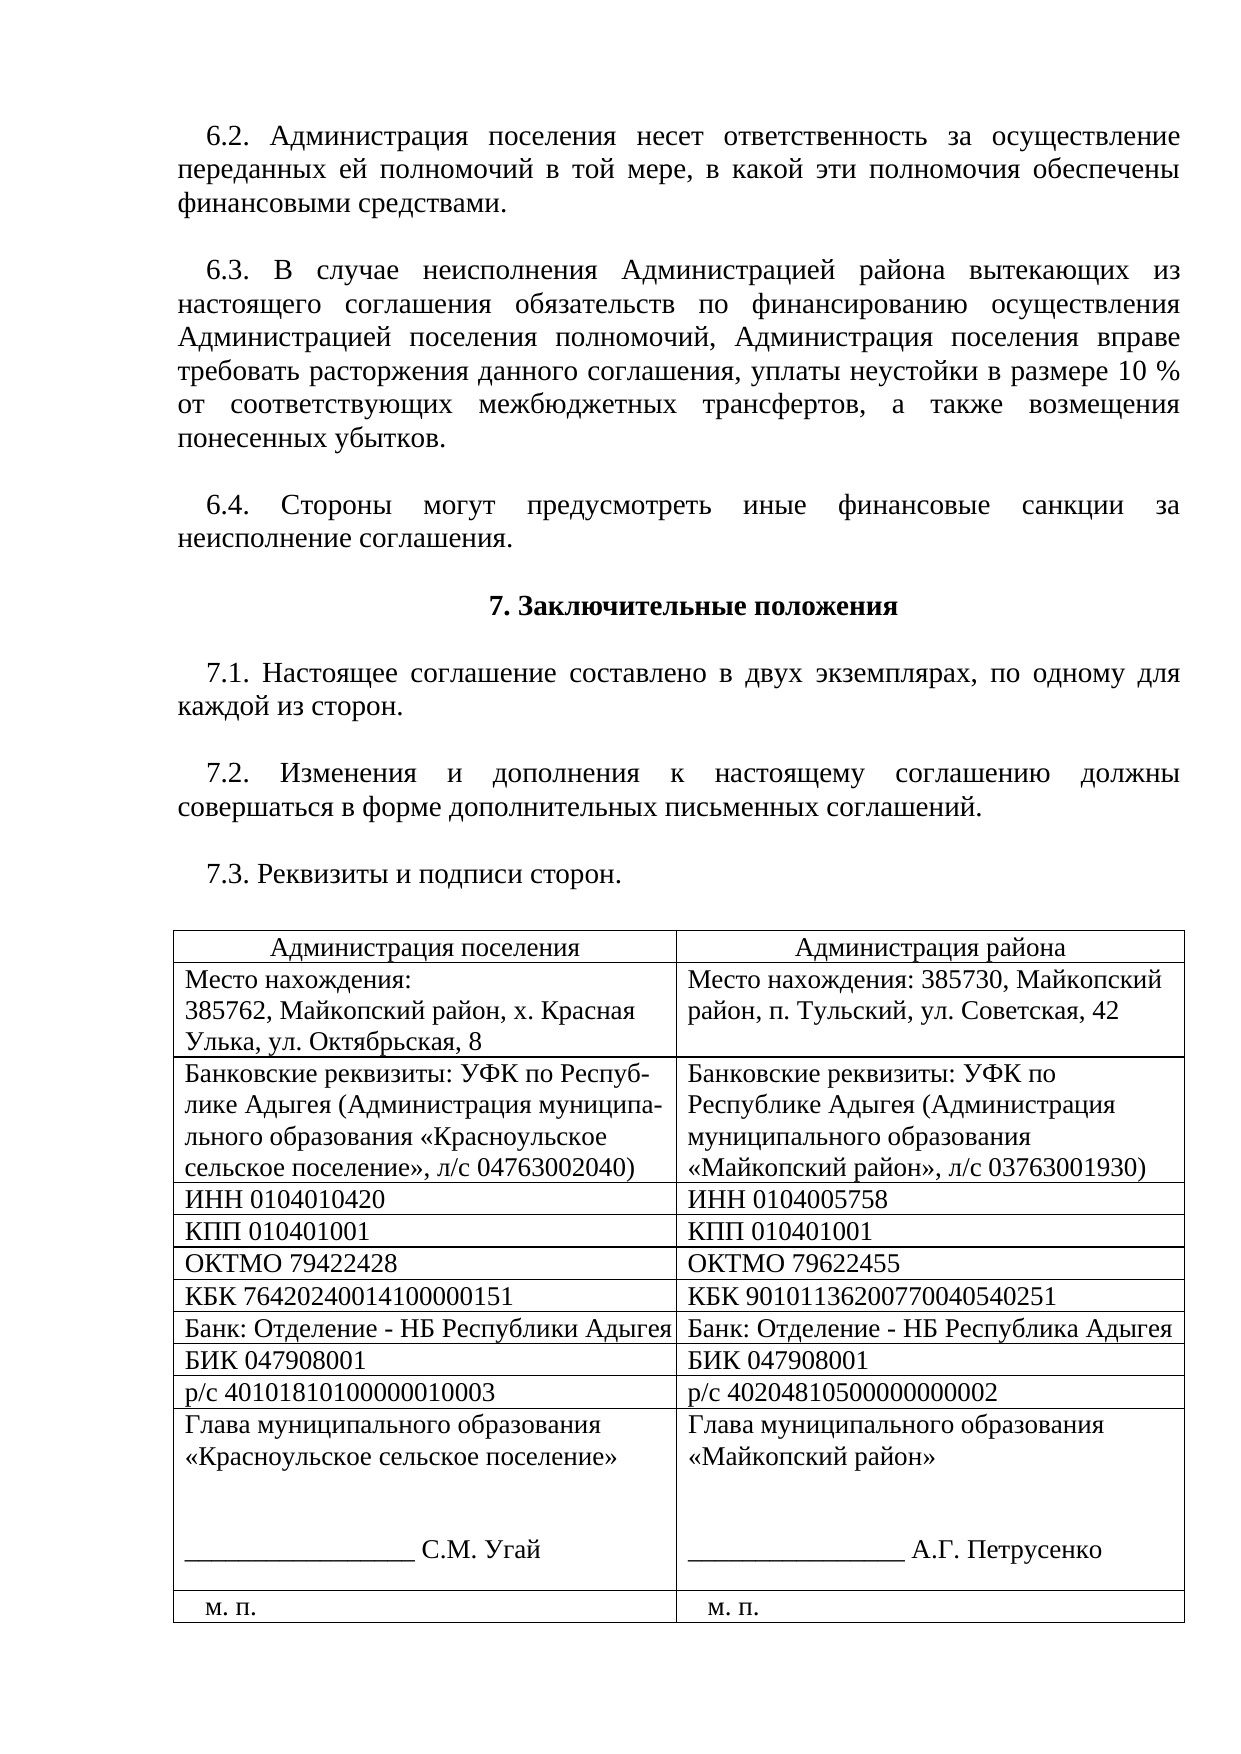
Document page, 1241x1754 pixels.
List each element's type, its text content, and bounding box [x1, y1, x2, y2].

text 7.3. Реквизиты и подписи сторон. [177, 856, 1181, 889]
table_header Администрация поселения [174, 931, 676, 962]
table_cell Глава муниципального образования «Майкопский район» ________________ А.Г. Петрусенко [677, 1409, 1184, 1589]
table_cell КБК 76420240014100000151 [174, 1280, 676, 1311]
table_cell БИК 047908001 [174, 1344, 676, 1375]
table_cell ИНН 0104010420 [665, 1183, 676, 1214]
table_cell Банк: Отделение - НБ Республики Адыгея [174, 1312, 676, 1343]
table_cell м. п. [677, 1591, 1184, 1622]
table_cell р/с 40204810500000000002 [677, 1376, 1184, 1407]
table_header Администрация района [677, 931, 1184, 962]
table_cell КПП 010401001 [174, 1215, 676, 1246]
text 7.2. Изменения и дополнения к настоящему соглашению должны совершаться в форме дополнительных письменных соглашений. [177, 755, 1181, 822]
table_cell м. п. [174, 1591, 676, 1622]
table_cell Банк: Отделение - НБ Республика Адыгея [677, 1312, 1184, 1343]
table_cell ИНН 0104005758 [677, 1183, 687, 1214]
table_cell Глава муниципального образования «Красноульское сельское поселение» _________________ С.М. Угай [174, 1409, 676, 1589]
table_cell р/с 40101810100000010003 [174, 1376, 676, 1407]
table_cell ИНН 0104005758 [1174, 1183, 1184, 1214]
table_cell Место нахождения: 385730, Майкопский район, п. Тульский, ул. Советская, 42 [677, 963, 1184, 1056]
table_cell ОКТМО 79622455 [677, 1248, 1184, 1279]
table_cell БИК 047908001 [677, 1344, 1184, 1375]
text 6.2. Администрация поселения несет ответственность за осуществление переданных ей полномочий в той мере, в какой эти полномочия обеспечены финансовыми средствами. [177, 118, 1181, 219]
text 7. Заключительные положения [177, 588, 1181, 621]
text 7.1. Настоящее соглашение составлено в двух экземплярах, по одному для каждой из сторон. [177, 655, 1181, 722]
table_cell КПП 010401001 [677, 1215, 1184, 1246]
table_cell ИНН 0104010420 [174, 1183, 184, 1214]
text 6.4. Стороны могут предусмотреть иные финансовые санкции за неисполнение соглашения. [177, 487, 1181, 554]
text 6.3. В случае неисполнения Администрацией района вытекающих из настоящего соглашения обязательств по финансированию осуществления Администрацией поселения полномочий, Администрация поселения вправе требовать расторжения данного соглашения, уплаты неустойки в размере 10 % от соответствующих межбюджетных трансфертов, а также возмещения понесенных убытков. [177, 252, 1181, 453]
table_cell КБК 90101136200770040540251 [677, 1280, 1184, 1311]
table_cell ОКТМО 79422428 [174, 1248, 676, 1279]
